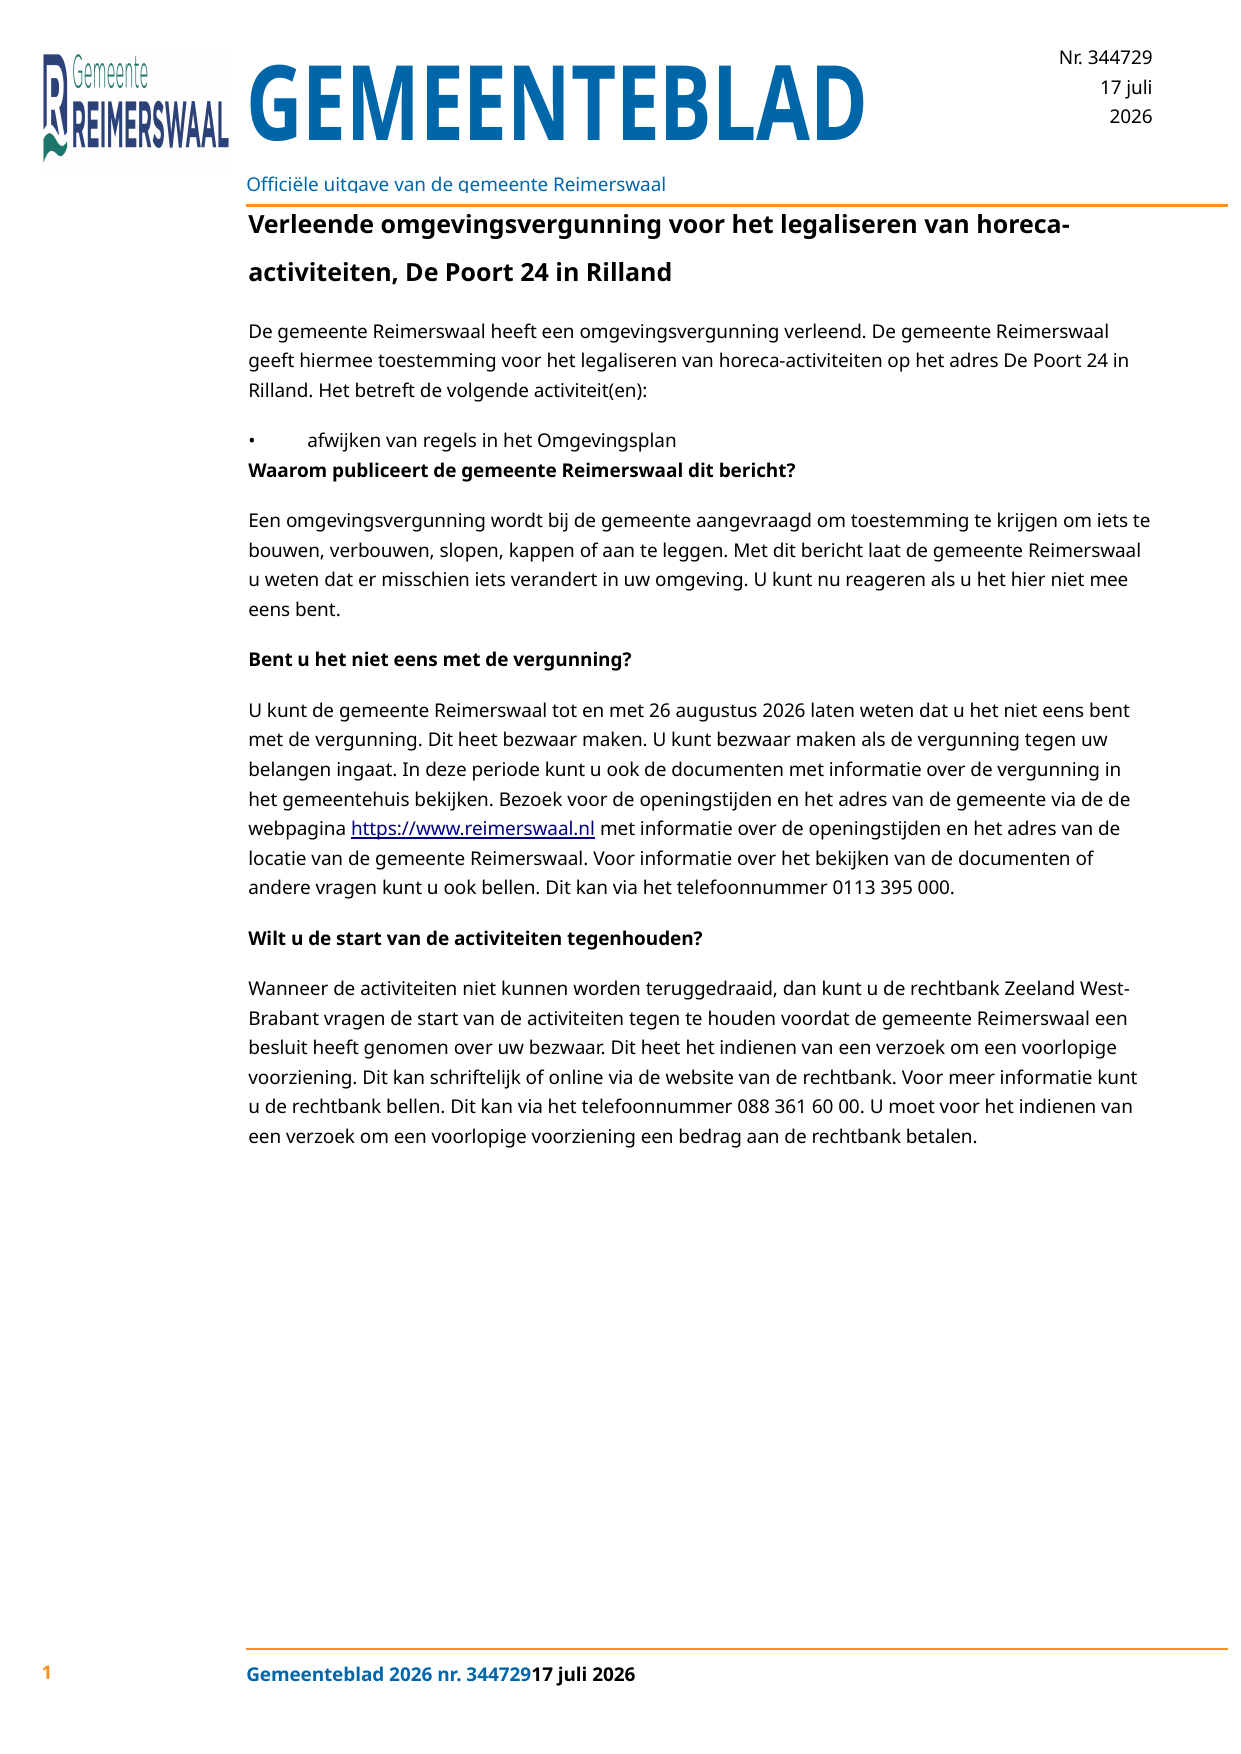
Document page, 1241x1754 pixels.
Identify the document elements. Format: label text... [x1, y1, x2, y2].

text Waarom publiceert de gemeente Reimerswaal dit bericht? [248, 457, 1152, 483]
list afwijken van regels in het Omgevingsplan [248, 427, 1152, 453]
text Een omgevingsvergunning wordt bij de gemeente aangevraagd om toestemming te krijgen om iets te bouwen, verbouwen, slopen, kappen of aan te leggen. Met dit bericht laat de gemeente Reimerswaal u weten dat er misschien iets verandert in uw omgeving. U kunt nu reageren als u het hier niet mee eens bent. [248, 507, 1152, 622]
picture [41, 47, 231, 172]
text Wanneer de activiteiten niet kunnen worden teruggedraaid, dan kunt u de rechtbank Zeeland West-Brabant vragen de start van de activiteiten tegen te houden voordat de gemeente Reimerswaal een besluit heeft genomen over uw bezwaar. Dit heet het indienen van een verzoek om een voorlopige voorziening. Dit kan schriftelijk of online via de website van de rechtbank. Voor meer informatie kunt u de rechtbank bellen. Dit kan via het telefoonnummer 088 361 60 00. U moet voor het indienen van een verzoek om een voorlopige voorziening een bedrag aan de rechtbank betalen. [248, 975, 1152, 1149]
text U kunt de gemeente Reimerswaal tot en met 26 augustus 2026 laten weten dat u het niet eens bent met de vergunning. Dit heet bezwaar maken. U kunt bezwaar maken als de vergunning tegen uw belangen ingaat. In deze periode kunt u ook de documenten met informatie over de vergunning in het gemeentehuis bekijken. Bezoek voor de openingstijden en het adres van de gemeente via de de webpagina https://www.reimerswaal.nl met informatie over de openingstijden en het adres van de locatie van de gemeente Reimerswaal. Voor informatie over het bekijken van de documenten of andere vragen kunt u ook bellen. Dit kan via het telefoonnummer 0113 395 000. [248, 697, 1152, 900]
text Wilt u de start van de activiteiten tegenhouden? [248, 925, 1152, 951]
text Bent u het niet eens met de vergunning? [248, 647, 1152, 672]
text De gemeente Reimerswaal heeft een omgevingsvergunning verleend. De gemeente Reimerswaal geeft hiermee toestemming voor het legaliseren van horeca-activiteiten op het adres De Poort 24 in Rilland. Het betreft de volgende activiteit(en): [248, 318, 1152, 403]
text Verleende omgevingsvergunning voor het legaliseren van horeca-activiteiten, De Poort 24 in Rilland [248, 207, 1152, 288]
